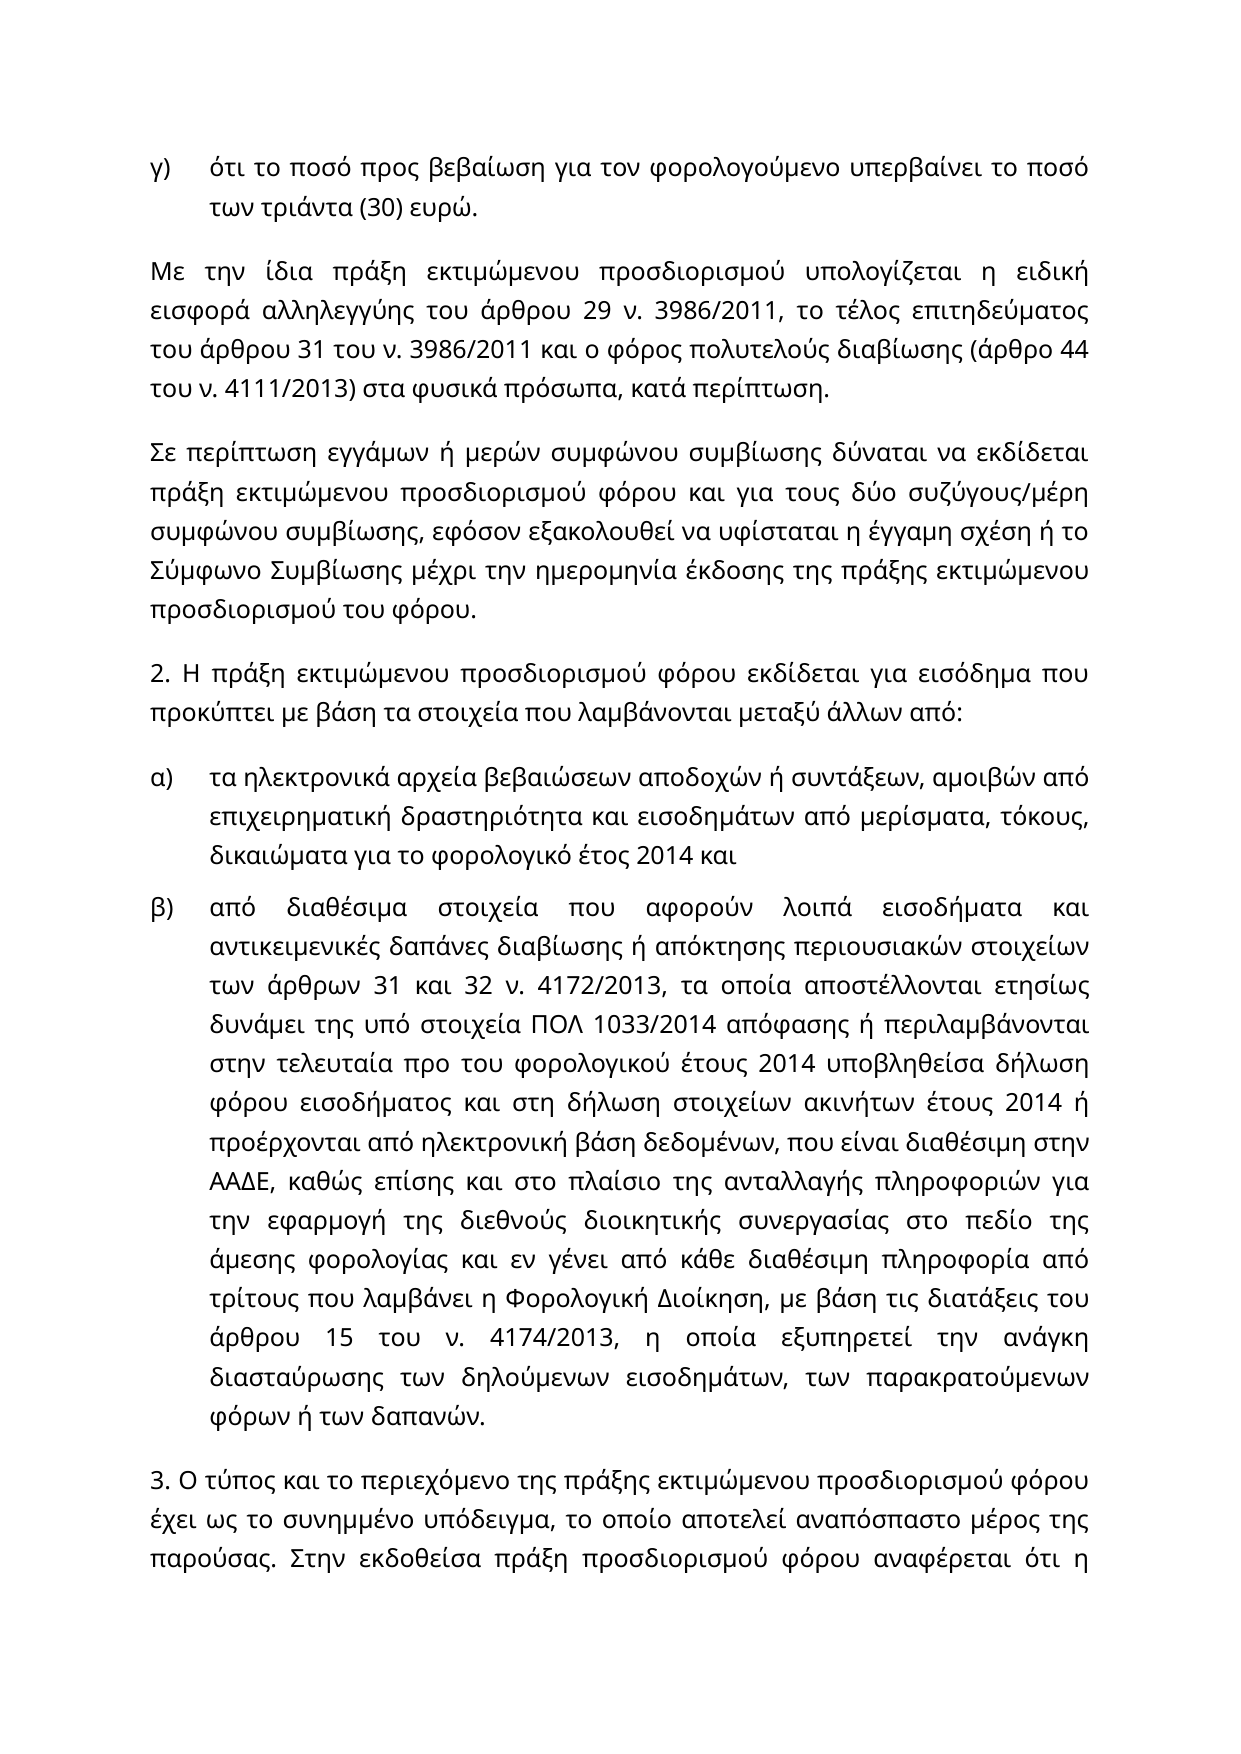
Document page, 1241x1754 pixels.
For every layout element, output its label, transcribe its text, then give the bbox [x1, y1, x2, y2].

text Με την ίδια πράξη εκτιμώμενου προσδιορισμού υπολογίζεται η ειδική εισφορά αλληλεγγύης του άρθρου 29 ν. 3986/2011, το τέλος επιτηδεύματος του άρθρου 31 του ν. 3986/2011 και ο φόρος πολυτελούς διαβίωσης (άρθρο 44 του ν. 4111/2013) στα φυσικά πρόσωπα, κατά περίπτωση. [150, 253, 1090, 405]
text Σε περίπτωση εγγάμων ή μερών συμφώνου συμβίωσης δύναται να εκδίδεται πράξη εκτιμώμενου προσδιορισμού φόρου και για τους δύο συζύγους/μέρη συμφώνου συμβίωσης, εφόσον εξακολουθεί να υφίσταται η έγγαμη σχέση ή το Σύμφωνο Συμβίωσης μέχρι την ημερομηνία έκδοσης της πράξης εκτιμώμενου προσδιορισμού του φόρου. [150, 435, 1090, 626]
list α) τα ηλεκτρονικά αρχεία βεβαιώσεων αποδοχών ή συντάξεων, αμοιβών από επιχειρηματική δραστηριότητα και εισοδημάτων από μερίσματα, τόκους, δικαιώματα για το φορολογικό έτος 2014 και [150, 759, 1090, 872]
text 2. Η πράξη εκτιμώμενου προσδιορισμού φόρου εκδίδεται για εισόδημα που προκύπτει με βάση τα στοιχεία που λαμβάνονται μεταξύ άλλων από: [150, 656, 1090, 729]
text 3. Ο τύπος και το περιεχόμενο της πράξης εκτιμώμενου προσδιορισμού φόρου έχει ως το συνημμένο υπόδειγμα, το οποίο αποτελεί αναπόσπαστο μέρος της παρούσας. Στην εκδοθείσα πράξη προσδιορισμού φόρου αναφέρεται ότι η [150, 1462, 1090, 1575]
list β) από διαθέσιμα στοιχεία που αφορούν λοιπά εισοδήματα και αντικειμενικές δαπάνες διαβίωσης ή απόκτησης περιουσιακών στοιχείων των άρθρων 31 και 32 ν. 4172/2013, τα οποία αποστέλλονται ετησίως δυνάμει της υπό στοιχεία ΠΟΛ 1033/2014 απόφασης ή περιλαμβάνονται στην τελευταία προ του φορολογικού έτους 2014 υποβληθείσα δήλωση φόρου εισοδήματος και στη δήλωση στοιχείων ακινήτων έτους 2014 ή προέρχονται από ηλεκτρονική βάση δεδομένων, που είναι διαθέσιμη στην ΑΑΔΕ, καθώς επίσης και στο πλαίσιο της ανταλλαγής πληροφοριών για την εφαρμογή της διεθνούς διοικητικής συνεργασίας στο πεδίο της άμεσης φορολογίας και εν γένει από κάθε διαθέσιμη πληροφορία από τρίτους που λαμβάνει η Φορολογική Διοίκηση, με βάση τις διατάξεις του άρθρου 15 του ν. 4174/2013, η οποία εξυπηρετεί την ανάγκη διασταύρωσης των δηλούμενων εισοδημάτων, των παρακρατούμενων φόρων ή των δαπανών. [150, 889, 1090, 1432]
list γ) ότι το ποσό προς βεβαίωση για τον φορολογούμενο υπερβαίνει το ποσό των τριάντα (30) ευρώ. [150, 150, 1090, 223]
